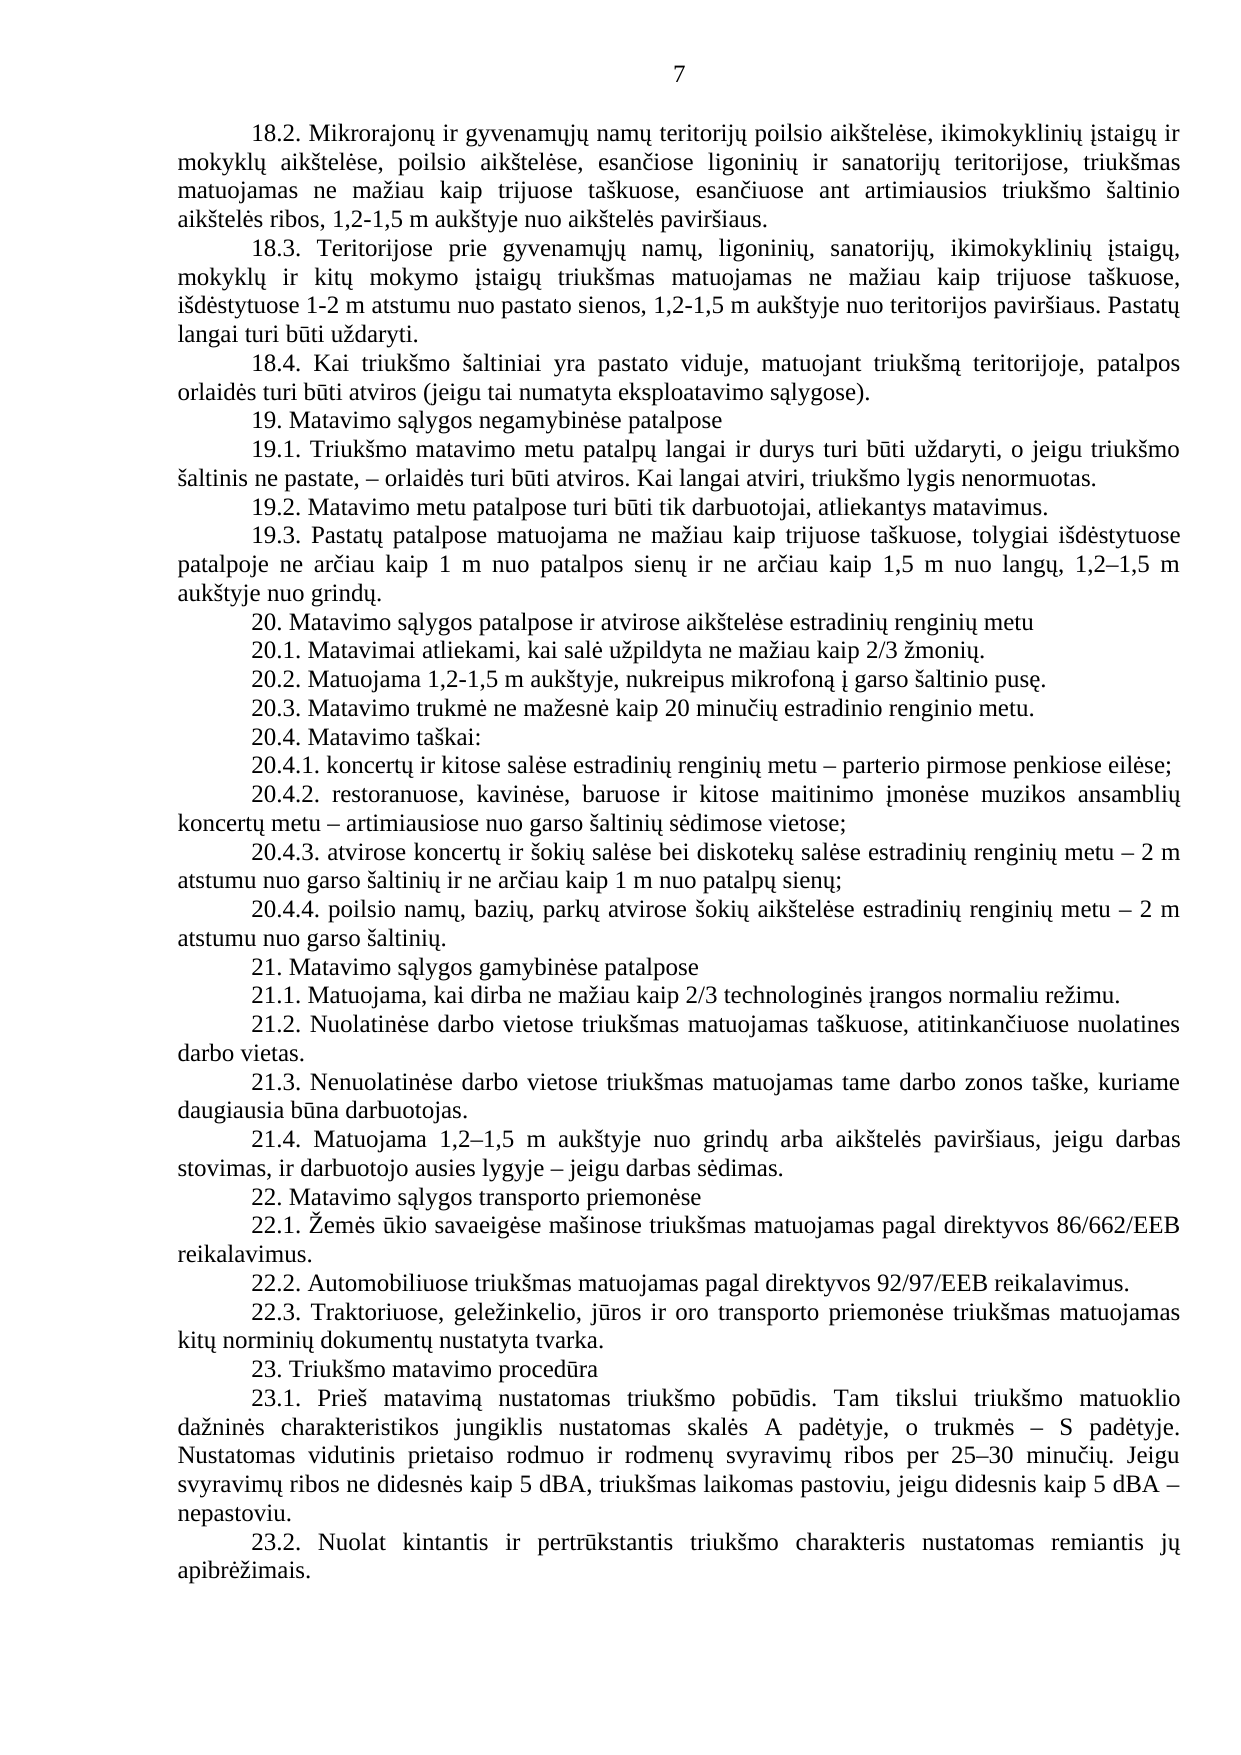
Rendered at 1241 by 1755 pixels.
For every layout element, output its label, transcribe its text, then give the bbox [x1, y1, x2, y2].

text 20.4.4. poilsio namų, bazių, parkų atvirose šokių aikštelėse estradinių renginių metu – 2 m atstumu nuo garso šaltinių. [177, 894, 1181, 952]
text 22.1. Žemės ūkio savaeigėse mašinose triukšmas matuojamas pagal direktyvos 86/662/EEB reikalavimus. [177, 1211, 1181, 1268]
text 22. Matavimo sąlygos transporto priemonėse [177, 1182, 1181, 1211]
text 20.1. Matavimai atliekami, kai salė užpildyta ne mažiau kaip 2/3 žmonių. [177, 636, 1181, 664]
text 20. Matavimo sąlygos patalpose ir atvirose aikštelėse estradinių renginių metu [177, 607, 1181, 636]
text 21.1. Matuojama, kai dirba ne mažiau kaip 2/3 technologinės įrangos normaliu režimu. [177, 981, 1181, 1009]
text 20.3. Matavimo trukmė ne mažesnė kaip 20 minučių estradinio renginio metu. [177, 693, 1181, 722]
text 18.3. Teritorijose prie gyvenamųjų namų, ligoninių, sanatorijų, ikimokyklinių įstaigų, mokyklų ir kitų mokymo įstaigų triukšmas matuojamas ne mažiau kaip trijuose taškuose, išdėstytuose 1-2 m atstumu nuo pastato sienos, 1,2-1,5 m aukštyje nuo teritorijos paviršiaus. Pastatų langai turi būti uždaryti. [177, 233, 1181, 348]
text 21.3. Nenuolatinėse darbo vietose triukšmas matuojamas tame darbo zonos taške, kuriame daugiausia būna darbuotojas. [177, 1067, 1181, 1124]
text 18.2. Mikrorajonų ir gyvenamųjų namų teritorijų poilsio aikštelėse, ikimokyklinių įstaigų ir mokyklų aikštelėse, poilsio aikštelėse, esančiose ligoninių ir sanatorijų teritorijose, triukšmas matuojamas ne mažiau kaip trijuose taškuose, esančiuose ant artimiausios triukšmo šaltinio aikštelės ribos, 1,2-1,5 m aukštyje nuo aikštelės paviršiaus. [177, 118, 1181, 233]
text 23.1. Prieš matavimą nustatomas triukšmo pobūdis. Tam tikslui triukšmo matuoklio dažninės charakteristikos jungiklis nustatomas skalės A padėtyje, o trukmės – S padėtyje. Nustatomas vidutinis prietaiso rodmuo ir rodmenų svyravimų ribos per 25–30 minučių. Jeigu svyravimų ribos ne didesnės kaip 5 dBA, triukšmas laikomas pastoviu, jeigu didesnis kaip 5 dBA – nepastoviu. [177, 1383, 1181, 1527]
text 20.4. Matavimo taškai: [177, 722, 1181, 751]
text 19. Matavimo sąlygos negamybinėse patalpose [177, 406, 1181, 434]
text 23.2. Nuolat kintantis ir pertrūkstantis triukšmo charakteris nustatomas remiantis jų apibrėžimais. [177, 1527, 1181, 1584]
text 22.3. Traktoriuose, geležinkelio, jūros ir oro transporto priemonėse triukšmas matuojamas kitų norminių dokumentų nustatyta tvarka. [177, 1297, 1181, 1354]
text 18.4. Kai triukšmo šaltiniai yra pastato viduje, matuojant triukšmą teritorijoje, patalpos orlaidės turi būti atviros (jeigu tai numatyta eksploatavimo sąlygose). [177, 348, 1181, 406]
text 20.4.2. restoranuose, kavinėse, baruose ir kitose maitinimo įmonėse muzikos ansamblių koncertų metu – artimiausiose nuo garso šaltinių sėdimose vietose; [177, 779, 1181, 837]
text 21.4. Matuojama 1,2–1,5 m aukštyje nuo grindų arba aikštelės paviršiaus, jeigu darbas stovimas, ir darbuotojo ausies lygyje – jeigu darbas sėdimas. [177, 1124, 1181, 1182]
text 22.2. Automobiliuose triukšmas matuojamas pagal direktyvos 92/97/EEB reikalavimus. [177, 1268, 1181, 1297]
text 21.2. Nuolatinėse darbo vietose triukšmas matuojamas taškuose, atitinkančiuose nuolatines darbo vietas. [177, 1009, 1181, 1067]
text 21. Matavimo sąlygos gamybinėse patalpose [177, 952, 1181, 981]
text 19.2. Matavimo metu patalpose turi būti tik darbuotojai, atliekantys matavimus. [177, 492, 1181, 521]
text 20.2. Matuojama 1,2-1,5 m aukštyje, nukreipus mikrofoną į garso šaltinio pusę. [177, 664, 1181, 693]
text 23. Triukšmo matavimo procedūra [177, 1354, 1181, 1383]
text 19.1. Triukšmo matavimo metu patalpų langai ir durys turi būti uždaryti, o jeigu triukšmo šaltinis ne pastate, – orlaidės turi būti atviros. Kai langai atviri, triukšmo lygis nenormuotas. [177, 434, 1181, 492]
text 20.4.3. atvirose koncertų ir šokių salėse bei diskotekų salėse estradinių renginių metu – 2 m atstumu nuo garso šaltinių ir ne arčiau kaip 1 m nuo patalpų sienų; [177, 837, 1181, 894]
text 20.4.1. koncertų ir kitose salėse estradinių renginių metu – parterio pirmose penkiose eilėse; [177, 751, 1181, 779]
text 19.3. Pastatų patalpose matuojama ne mažiau kaip trijuose taškuose, tolygiai išdėstytuose patalpoje ne arčiau kaip 1 m nuo patalpos sienų ir ne arčiau kaip 1,5 m nuo langų, 1,2–1,5 m aukštyje nuo grindų. [177, 521, 1181, 607]
